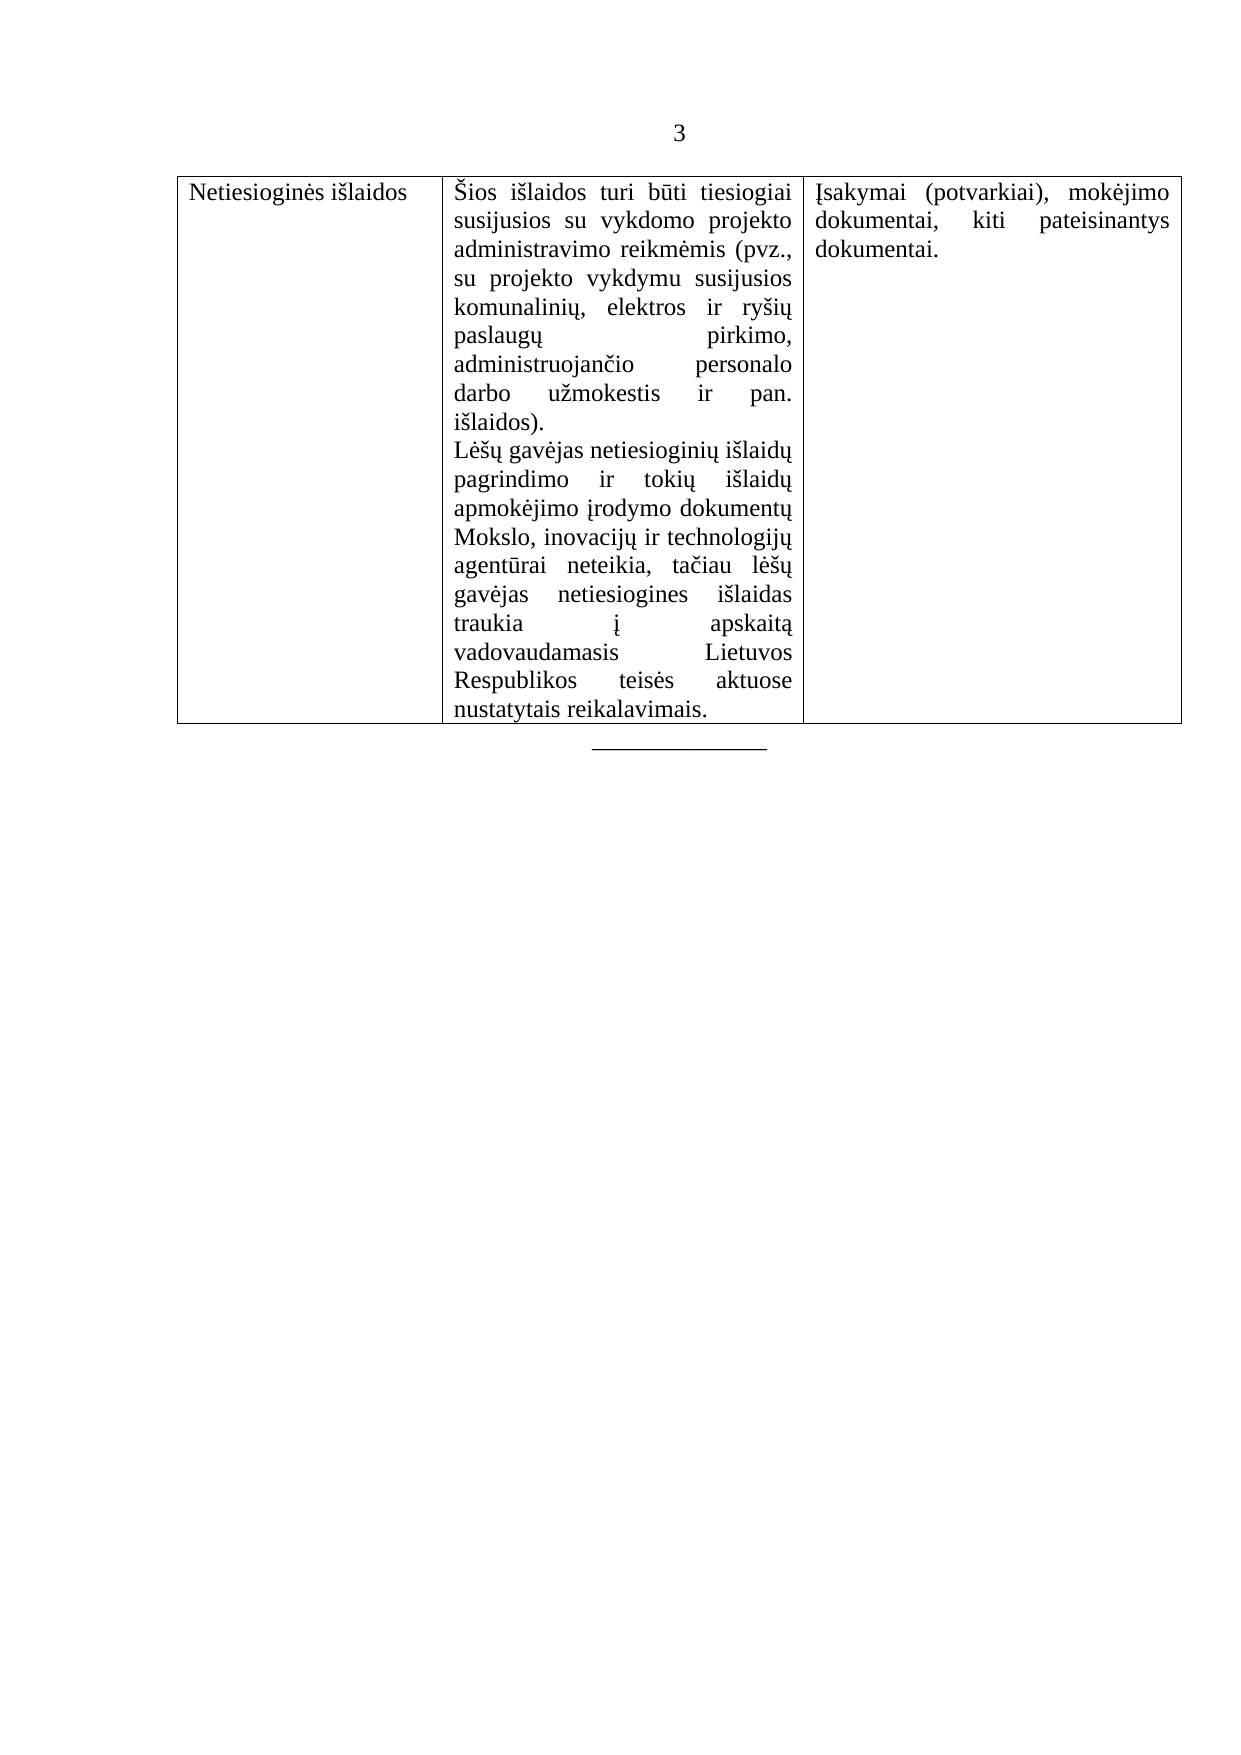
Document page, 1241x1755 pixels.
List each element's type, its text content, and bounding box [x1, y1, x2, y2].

table_cell Netiesioginės išlaidos [178, 177, 442, 723]
table_cell Įsakymai (potvarkiai), mokėjimo dokumentai, kiti pateisinantys dokumentai. [804, 177, 1181, 723]
table_cell Šios išlaidos turi būti tiesiogiai susijusios su vykdomo projekto administravimo reikmėmis (pvz., su projekto vykdymu susijusios komunalinių, elektros ir ryšių paslaugų pirkimo, administruojančio personalo darbo užmokestis ir pan. išlaidos). Lėšų gavėjas netiesioginių išlaidų pagrindimo ir tokių išlaidų apmokėjimo įrodymo dokumentų Mokslo, inovacijų ir technologijų agentūrai neteikia, tačiau lėšų gavėjas netiesiogines išlaidas traukia į apskaitą vadovaudamasis Lietuvos Respublikos teisės aktuose nustatytais reikalavimais. [443, 177, 803, 723]
text ______________ [177, 724, 1181, 753]
